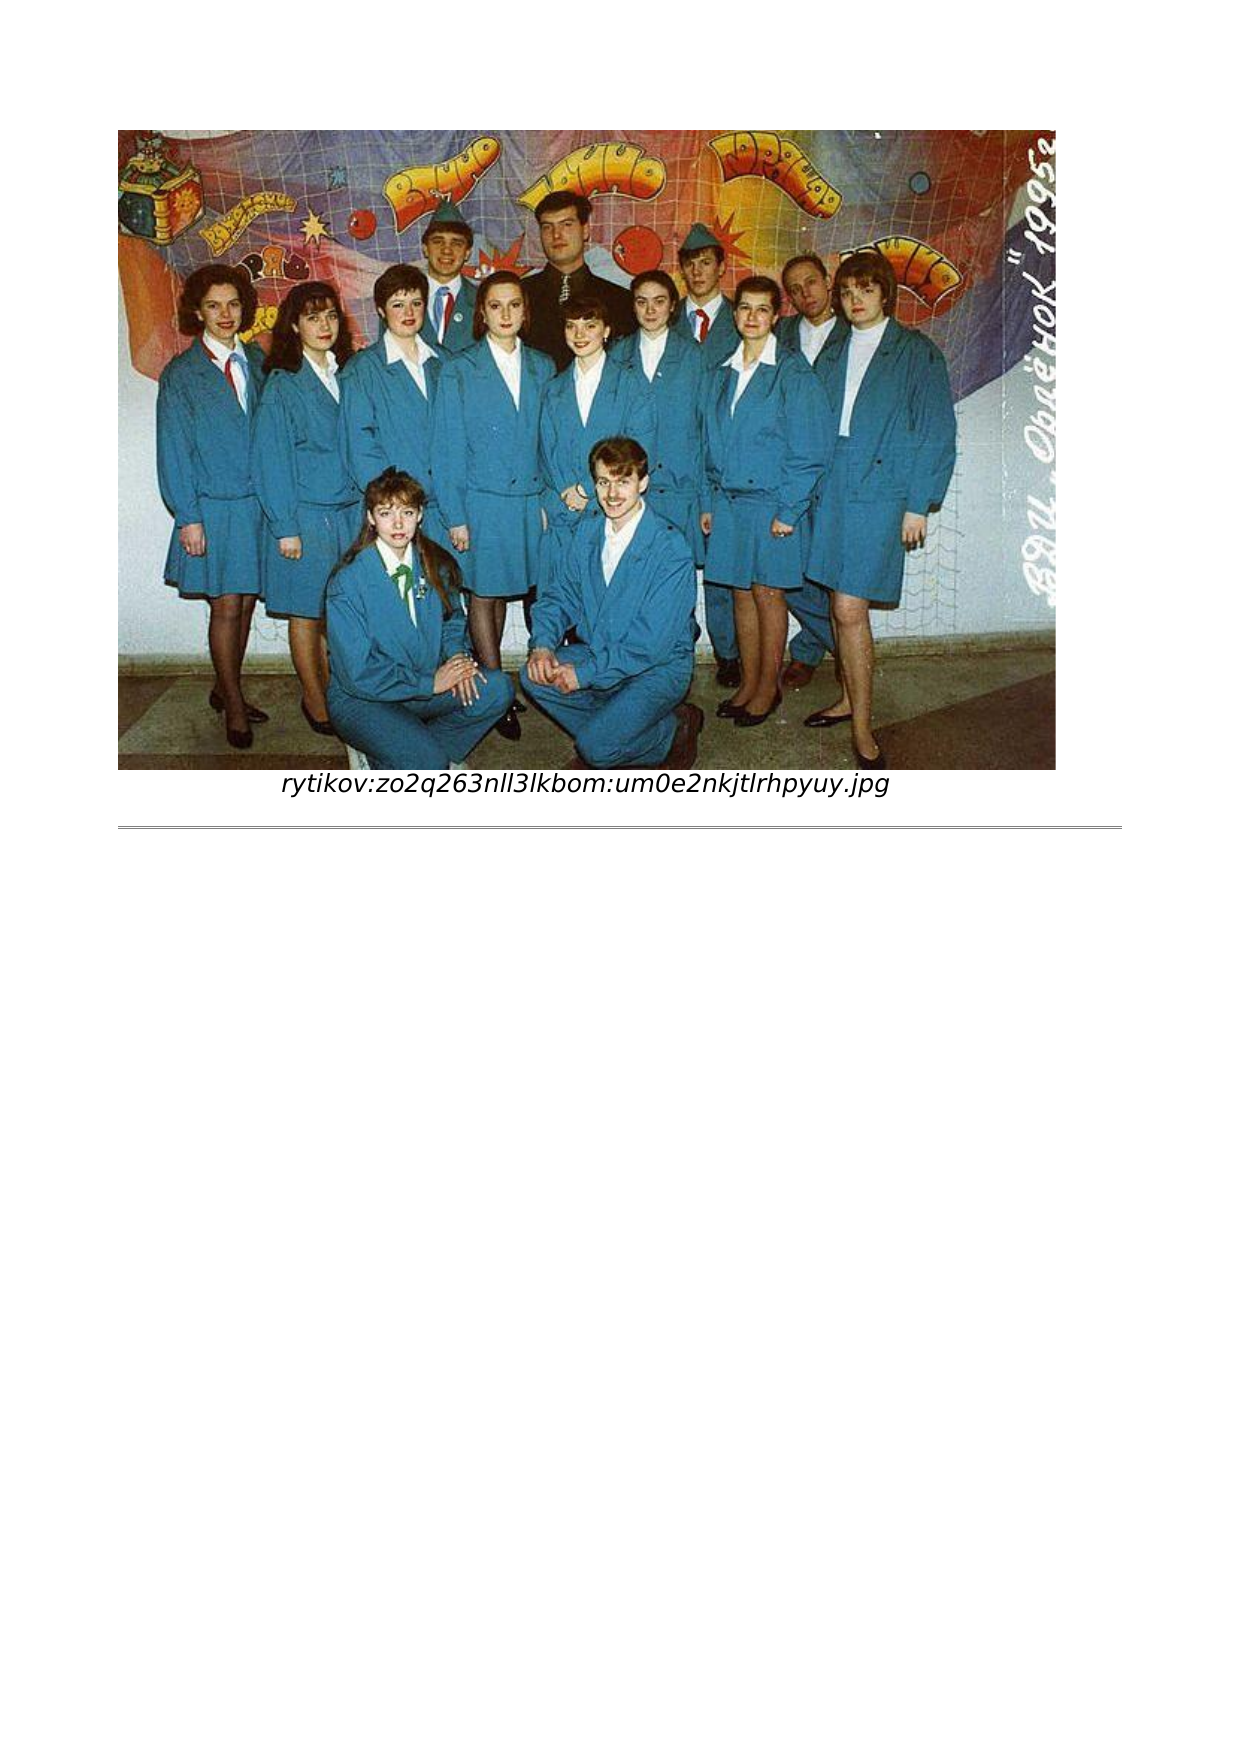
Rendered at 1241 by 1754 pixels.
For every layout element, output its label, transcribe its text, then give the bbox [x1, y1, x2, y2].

picture [118, 130, 1056, 770]
text rytikov:zo2q263nll3lkbom:um0e2nkjtlrhpyuy.jpg [118, 770, 1056, 799]
